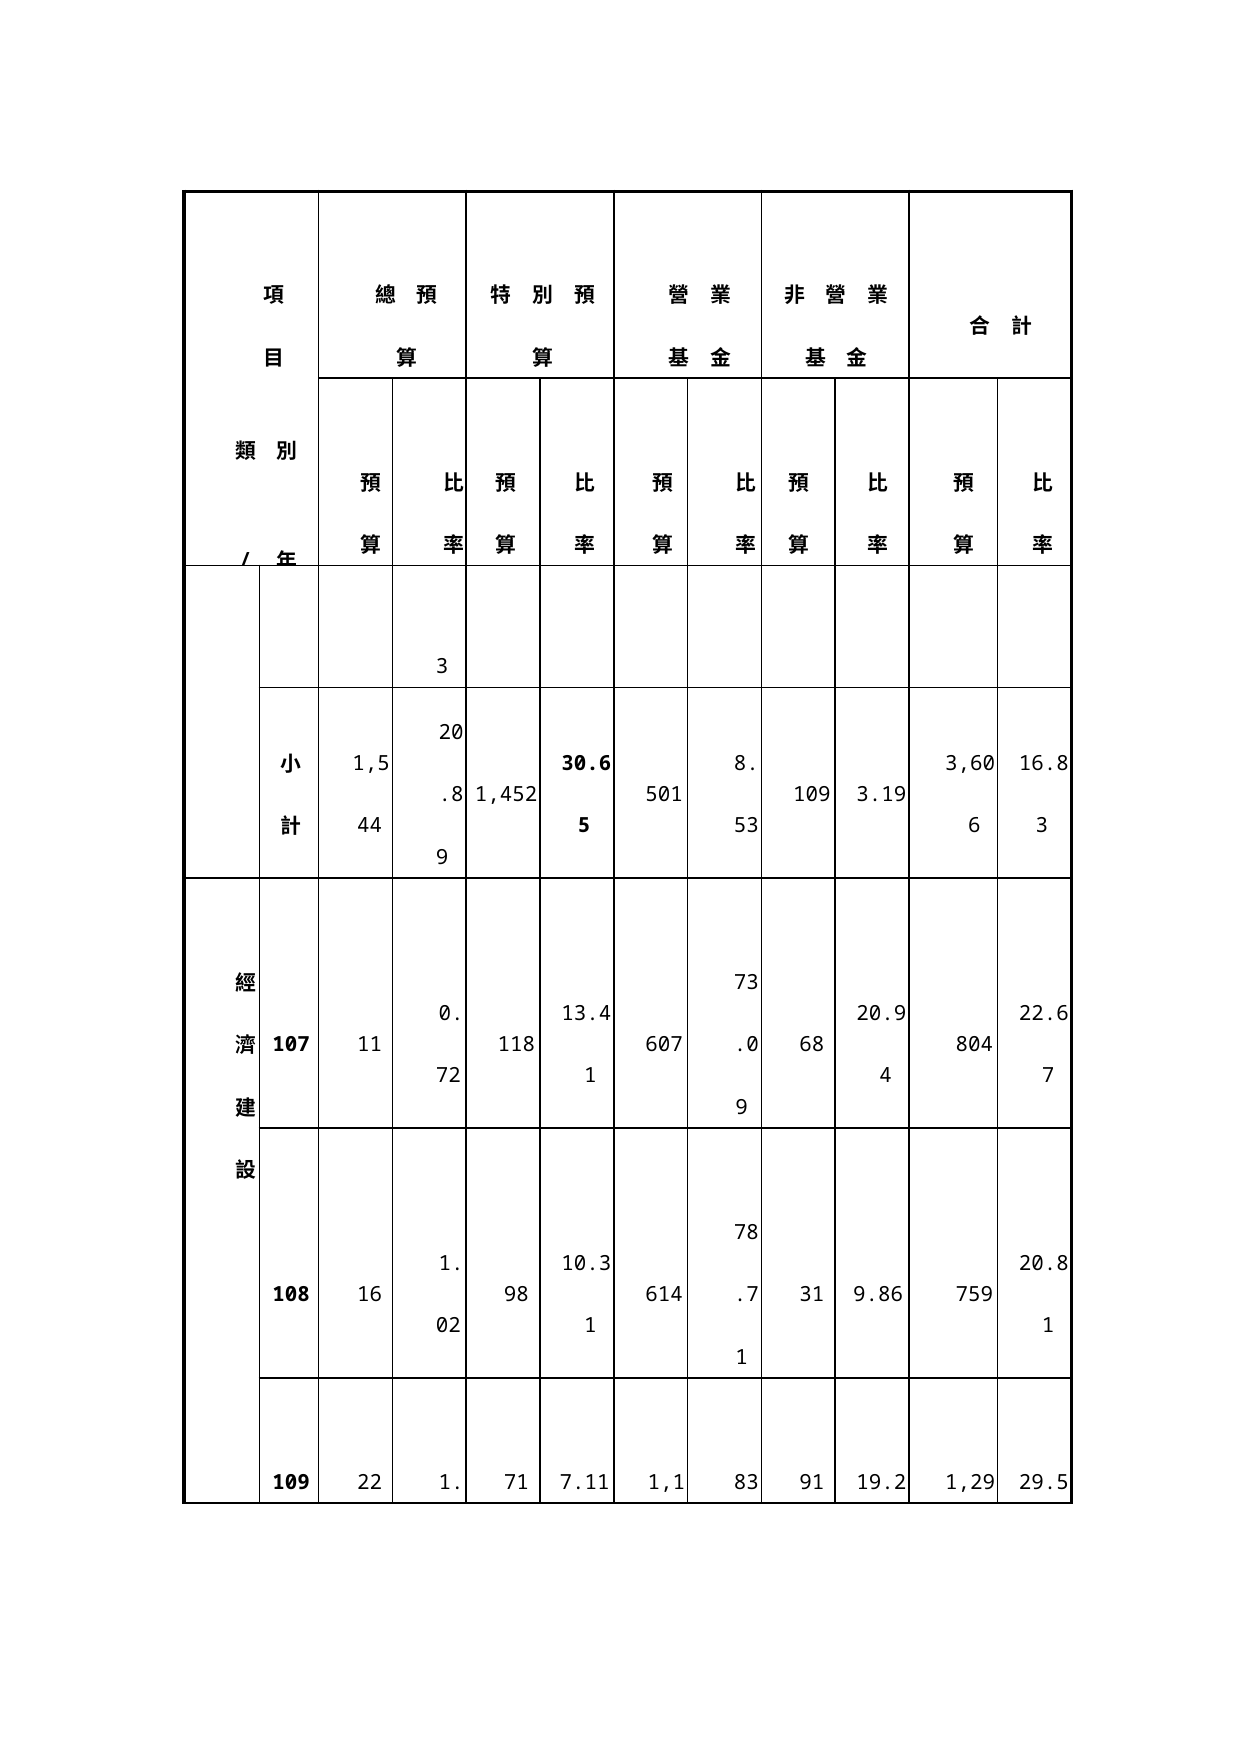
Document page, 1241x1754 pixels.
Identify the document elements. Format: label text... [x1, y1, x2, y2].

table_cell 9.86 [836, 1129, 908, 1377]
table_cell 比率 [541, 379, 613, 564]
table_cell 3.19 [836, 688, 908, 877]
table_cell 13.41 [541, 879, 613, 1127]
table_cell 71 [467, 1379, 539, 1502]
table_cell 501 [615, 688, 687, 877]
table_header 項目 類別 /年度 [186, 193, 318, 564]
table_cell 8.53 [688, 688, 761, 877]
table_cell 68 [762, 879, 834, 1127]
table_cell 1.02 [393, 1129, 465, 1377]
table_cell [541, 566, 613, 687]
table_cell 20.89 [393, 688, 465, 877]
table_cell 16.83 [998, 688, 1070, 877]
table_cell 16 [319, 1129, 392, 1377]
table_cell 22.67 [998, 879, 1070, 1127]
table_cell 30.65 [541, 688, 613, 877]
table_cell 91 [762, 1379, 834, 1502]
table_cell 比率 [688, 379, 761, 564]
table_cell 比率 [393, 379, 465, 564]
table_cell 1,29 [910, 1379, 997, 1502]
table_cell 22 [319, 1379, 392, 1502]
table_cell 759 [910, 1129, 997, 1377]
table_header 特別預算 [467, 193, 613, 377]
table_header 營業基金 [615, 193, 761, 377]
table_cell 3 [393, 566, 465, 687]
table_cell 31 [762, 1129, 834, 1377]
table_cell 比率 [836, 379, 908, 564]
table_cell 10.31 [541, 1129, 613, 1377]
table_cell [688, 566, 761, 687]
table_cell [186, 566, 259, 877]
table_cell 3,606 [910, 688, 997, 877]
table_cell 607 [615, 879, 687, 1127]
table_cell 20.81 [998, 1129, 1070, 1377]
table_cell 7.11 [541, 1379, 613, 1502]
table_cell 109 [762, 688, 834, 877]
table_cell 29.5 [998, 1379, 1070, 1502]
table_cell 83 [688, 1379, 761, 1502]
table_cell [998, 566, 1070, 687]
table_cell 1,452 [467, 688, 539, 877]
table_cell 預算 [319, 379, 392, 564]
table_cell 19.2 [836, 1379, 908, 1502]
table_cell 614 [615, 1129, 687, 1377]
table_cell 109 [260, 1379, 318, 1502]
table_cell 98 [467, 1129, 539, 1377]
table_cell 107 [260, 879, 318, 1127]
table_cell 預算 [615, 379, 687, 564]
table_cell [615, 566, 687, 687]
table_cell [260, 566, 318, 687]
table_cell 1,544 [319, 688, 392, 877]
table_cell 1,1 [615, 1379, 687, 1502]
table_cell 比率 [998, 379, 1070, 564]
table_cell 預算 [910, 379, 997, 564]
table_cell 73.09 [688, 879, 761, 1127]
table_cell 804 [910, 879, 997, 1127]
table_cell 預算 [467, 379, 539, 564]
table_cell [836, 566, 908, 687]
table_header 非營業基金 [762, 193, 908, 377]
table_cell 1. [393, 1379, 465, 1502]
table_cell 11 [319, 879, 392, 1127]
table_cell 20.94 [836, 879, 908, 1127]
table_cell 預算 [762, 379, 834, 564]
table_cell 78.71 [688, 1129, 761, 1377]
table_cell 108 [260, 1129, 318, 1377]
table_cell [762, 566, 834, 687]
table_cell [910, 566, 997, 687]
table_cell 經濟 建設 [186, 879, 259, 1502]
table_header 總預算 [319, 193, 465, 377]
table_cell 小計 [260, 688, 318, 877]
table_cell 0.72 [393, 879, 465, 1127]
table_cell 118 [467, 879, 539, 1127]
table_cell [319, 566, 392, 687]
table_cell [467, 566, 539, 687]
table_header 合計 [910, 193, 1070, 377]
